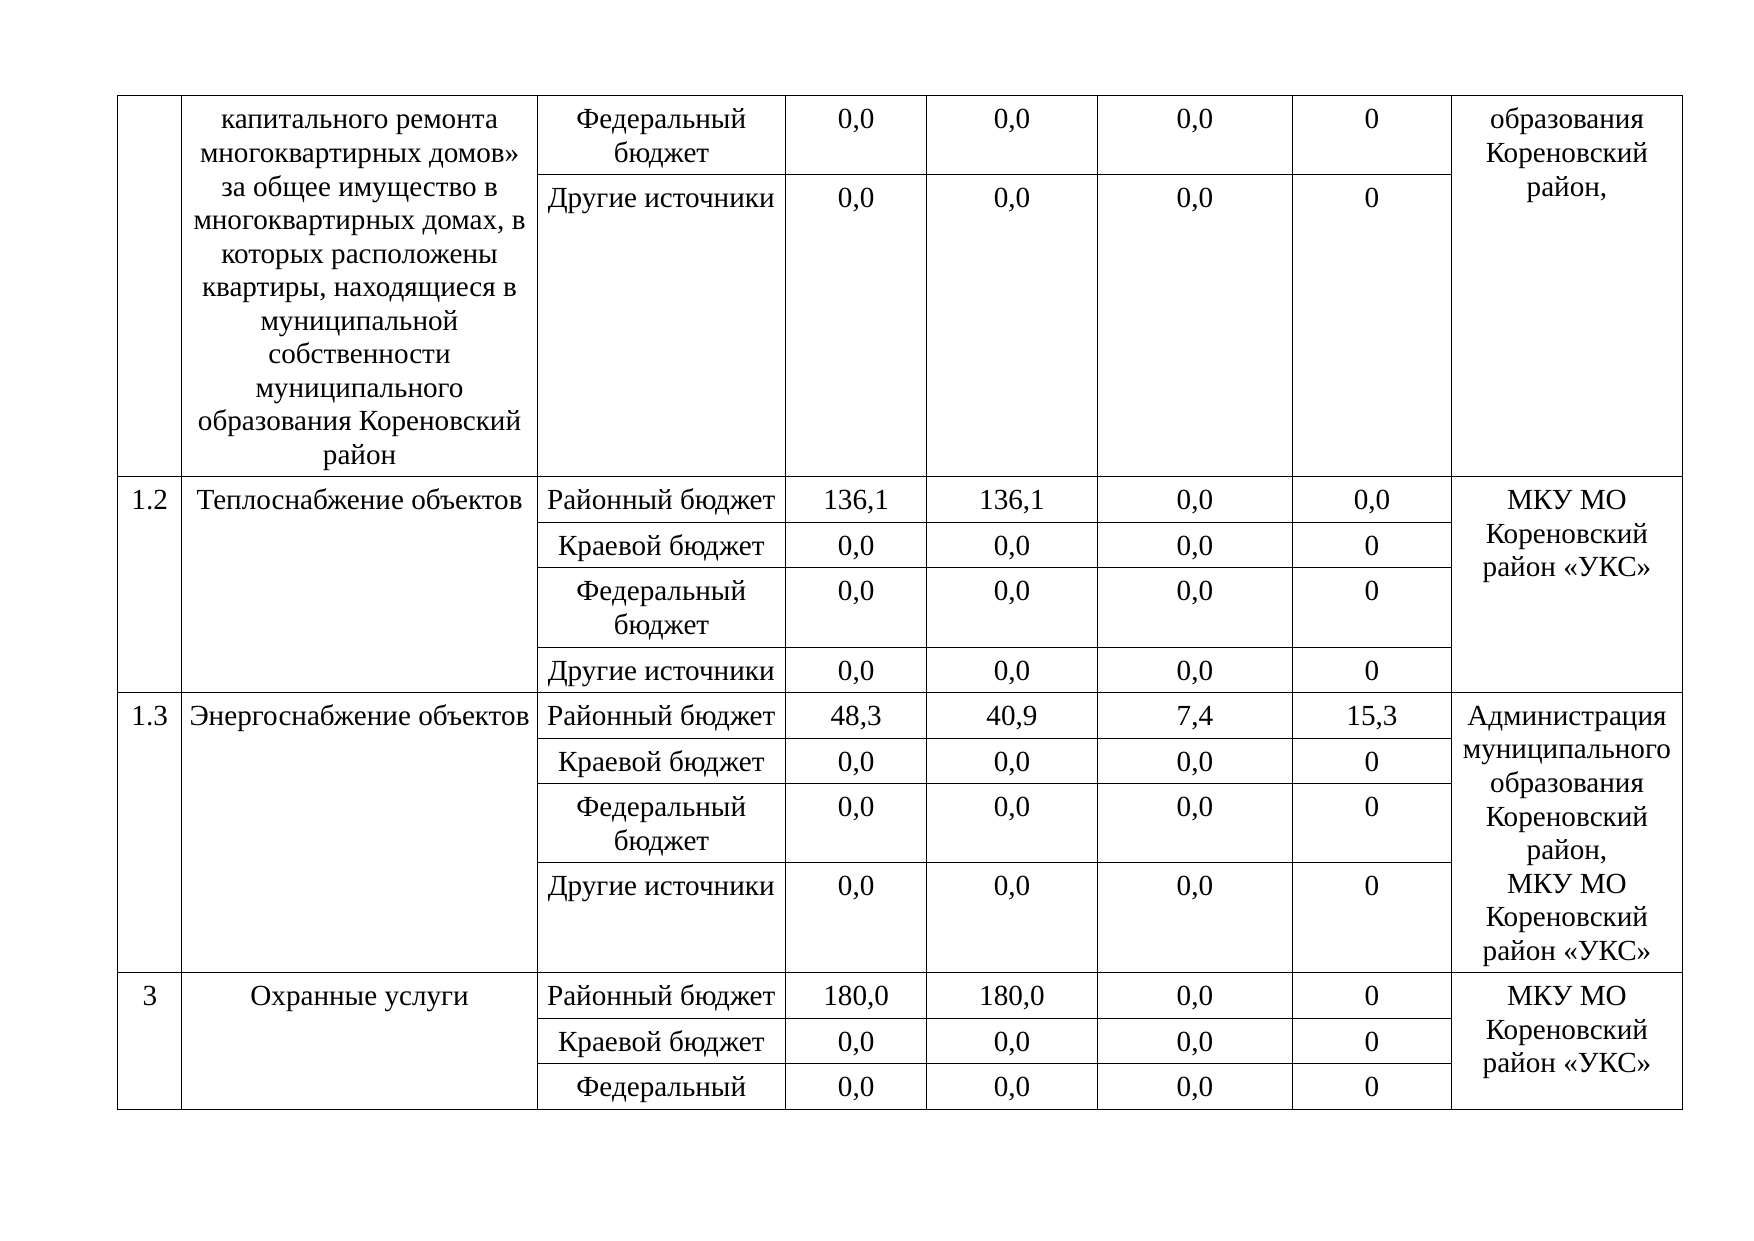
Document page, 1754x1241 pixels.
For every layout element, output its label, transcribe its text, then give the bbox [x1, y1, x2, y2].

table_cell 48,3 [786, 693, 926, 737]
table_cell 0,0 [1293, 477, 1451, 522]
table_cell Энергоснабжение объектов [182, 693, 537, 972]
table_cell 0,0 [786, 784, 926, 862]
table_cell 136,1 [786, 477, 926, 522]
table_cell 0 [1293, 784, 1451, 862]
table_cell 0,0 [927, 1064, 1097, 1109]
table_cell 136,1 [927, 477, 1097, 522]
table_cell 0,0 [927, 863, 1097, 972]
table_cell Районный бюджет [538, 973, 785, 1018]
table_cell 0,0 [927, 739, 1097, 783]
table_cell 1.3 [118, 693, 181, 972]
table_cell 3 [118, 973, 181, 1109]
table_cell 0 [1293, 175, 1451, 476]
table_cell 0 [1293, 739, 1451, 783]
table_cell Федеральный бюджет [538, 96, 785, 174]
table_cell 0,0 [1098, 648, 1292, 692]
table_cell 0,0 [1098, 1019, 1292, 1063]
table_cell 0,0 [786, 175, 926, 476]
table_cell 0,0 [1098, 1064, 1292, 1109]
table_cell Охранные услуги [182, 973, 537, 1109]
table_cell Краевой бюджет [538, 739, 785, 783]
table_cell 0,0 [1098, 523, 1292, 567]
table_cell Краевой бюджет [538, 523, 785, 567]
table_cell 0,0 [927, 523, 1097, 567]
table_cell Федеральный [538, 1064, 785, 1109]
table_cell 0,0 [1098, 863, 1292, 972]
table_cell 0 [1293, 1064, 1451, 1109]
table_cell 0 [1293, 648, 1451, 692]
table_cell Другие источники [538, 175, 785, 476]
table_cell Районный бюджет [538, 477, 785, 522]
table_cell 0 [1293, 973, 1451, 1018]
table_cell 40,9 [927, 693, 1097, 737]
table_cell 0,0 [786, 1019, 926, 1063]
table_cell Районный бюджет [538, 693, 785, 737]
table_cell 0 [1293, 1019, 1451, 1063]
table_cell МКУ МО Кореновский район «УКС» [1452, 477, 1682, 692]
table_cell 0,0 [786, 1064, 926, 1109]
table_cell Другие источники [538, 648, 785, 692]
table_cell Федеральный бюджет [538, 568, 785, 646]
table_cell 0,0 [927, 568, 1097, 646]
table_cell 7,4 [1098, 693, 1292, 737]
table_cell 0,0 [927, 96, 1097, 174]
table_cell 0,0 [1098, 568, 1292, 646]
table_cell 0,0 [786, 863, 926, 972]
table_cell МКУ МО Кореновский район «УКС» [1452, 973, 1682, 1109]
table_cell 0,0 [927, 1019, 1097, 1063]
table_cell Краевой бюджет [538, 1019, 785, 1063]
table_cell 0,0 [1098, 96, 1292, 174]
table_cell 0,0 [927, 175, 1097, 476]
table_cell Теплоснабжение объектов [182, 477, 537, 692]
table_cell Администрация муниципального образования Кореновский район, МКУ МО Кореновский район «УКС» [1452, 693, 1682, 972]
table_cell 0,0 [1098, 739, 1292, 783]
table_cell 0,0 [786, 96, 926, 174]
table_cell 0 [1293, 523, 1451, 567]
table_cell Другие источники [538, 863, 785, 972]
table_cell 0,0 [927, 648, 1097, 692]
table_cell 0 [1293, 96, 1451, 174]
table_cell 0,0 [1098, 784, 1292, 862]
table_cell 0,0 [1098, 973, 1292, 1018]
table_cell 180,0 [786, 973, 926, 1018]
table_cell 180,0 [927, 973, 1097, 1018]
table_cell 0,0 [1098, 477, 1292, 522]
table_cell Федеральный бюджет [538, 784, 785, 862]
table_cell 0,0 [786, 739, 926, 783]
table_cell 0,0 [786, 648, 926, 692]
table_cell 1.2 [118, 477, 181, 692]
table_cell 0,0 [786, 523, 926, 567]
table_cell 0 [1293, 863, 1451, 972]
table_cell 0 [1293, 568, 1451, 646]
table_cell 0,0 [1098, 175, 1292, 476]
table_cell 0,0 [927, 784, 1097, 862]
table_cell 15,3 [1293, 693, 1451, 737]
table_cell 0,0 [786, 568, 926, 646]
